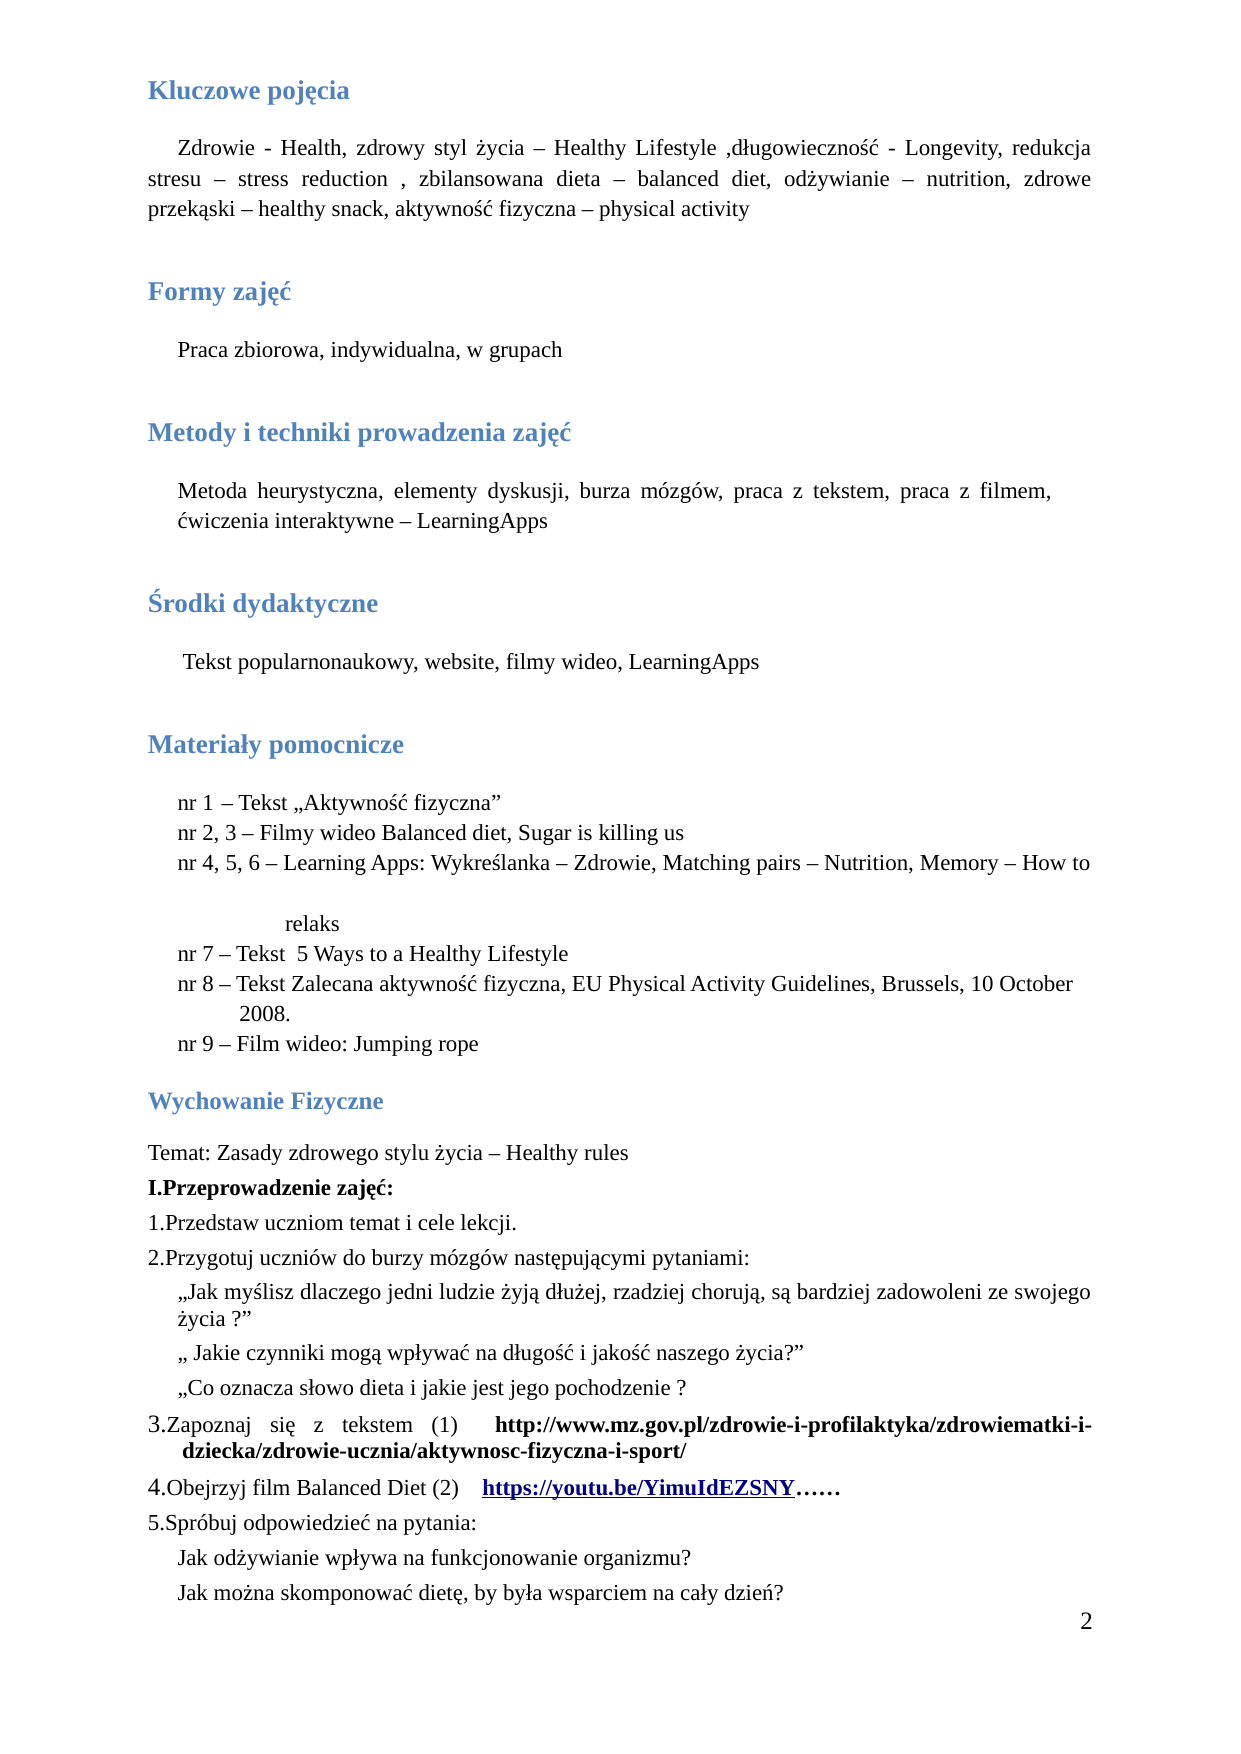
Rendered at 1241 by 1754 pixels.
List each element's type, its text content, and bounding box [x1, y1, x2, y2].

list Przedstaw uczniom temat i cele lekcji. [148, 1209, 1093, 1235]
text nr 9 – Film wideo: Jumping rope [148, 1031, 1093, 1057]
text nr 4, 5, 6 – Learning Apps: Wykreślanka – Zdrowie, Matching pairs – Nutrition, Memory – How to relaks [148, 849, 1093, 936]
text nr 7 – Tekst 5 Ways to a Healthy Lifestyle [148, 940, 1093, 966]
text nr 2, 3 – Filmy wideo Balanced diet, Sugar is killing us [148, 819, 1093, 845]
list Przeprowadzenie zajęć: [148, 1174, 1093, 1201]
text Metoda heurystyczna, elementy dyskusji, burza mózgów, praca z tekstem, praca z filmem, ćwiczenia interaktywne – LearningApps [148, 477, 1093, 533]
text nr 8 – Tekst Zalecana aktywność fizyczna, EU Physical Activity Guidelines, Brussels, 10 October 2008. [148, 970, 1093, 1027]
subtitle Materiały pomocnicze [148, 728, 1093, 759]
list „Jak myślisz dlaczego jedni ludzie żyją dłużej, rzadziej chorują, są bardziej zadowoleni ze swojego życia ?” [177, 1278, 1093, 1331]
list „Co oznacza słowo dieta i jakie jest jego pochodzenie ? [177, 1374, 1093, 1400]
text nr 1 – Tekst „Aktywność fizyczna” [148, 789, 1093, 815]
list Zapoznaj się z tekstem (1) http://www.mz.gov.pl/zdrowie-i-profilaktyka/zdrowiematki-i- dziecka/zdrowie-ucznia/aktywnosc-fizyczna-i-sport/ [148, 1409, 1093, 1464]
list Jak odżywianie wpływa na funkcjonowanie organizmu? [177, 1544, 1093, 1570]
subtitle Wychowanie Fizyczne [148, 1086, 1093, 1114]
list „ Jakie czynniki mogą wpływać na długość i jakość naszego życia?” [177, 1339, 1093, 1366]
subtitle Metody i techniki prowadzenia zajęć [148, 416, 1093, 447]
subtitle Formy zajęć [148, 275, 1093, 306]
list Spróbuj odpowiedzieć na pytania: [148, 1509, 1093, 1536]
text Zdrowie - Health, zdrowy styl życia – Healthy Lifestyle ,długowieczność - Longevity, redukcja stresu – stress reduction , zbilansowana dieta – balanced diet, odżywianie – nutrition, zdrowe przekąski – healthy snack, aktywność fizyczna – physical activity [148, 134, 1093, 221]
list Przygotuj uczniów do burzy mózgów następującymi pytaniami: [148, 1243, 1093, 1270]
text Praca zbiorowa, indywidualna, w grupach [148, 336, 1093, 362]
text Tekst popularnonaukowy, website, filmy wideo, LearningApps [148, 648, 1093, 674]
subtitle Kluczowe pojęcia [148, 74, 1093, 105]
text Temat: Zasady zdrowego stylu życia – Healthy rules [148, 1139, 1093, 1166]
list Obejrzyj film Balanced Diet (2) https://youtu.be/YimuIdEZSNY…… [148, 1472, 1093, 1501]
list Jak można skomponować dietę, by była wsparciem na cały dzień? [177, 1578, 1093, 1605]
subtitle Środki dydaktyczne [148, 587, 1093, 618]
